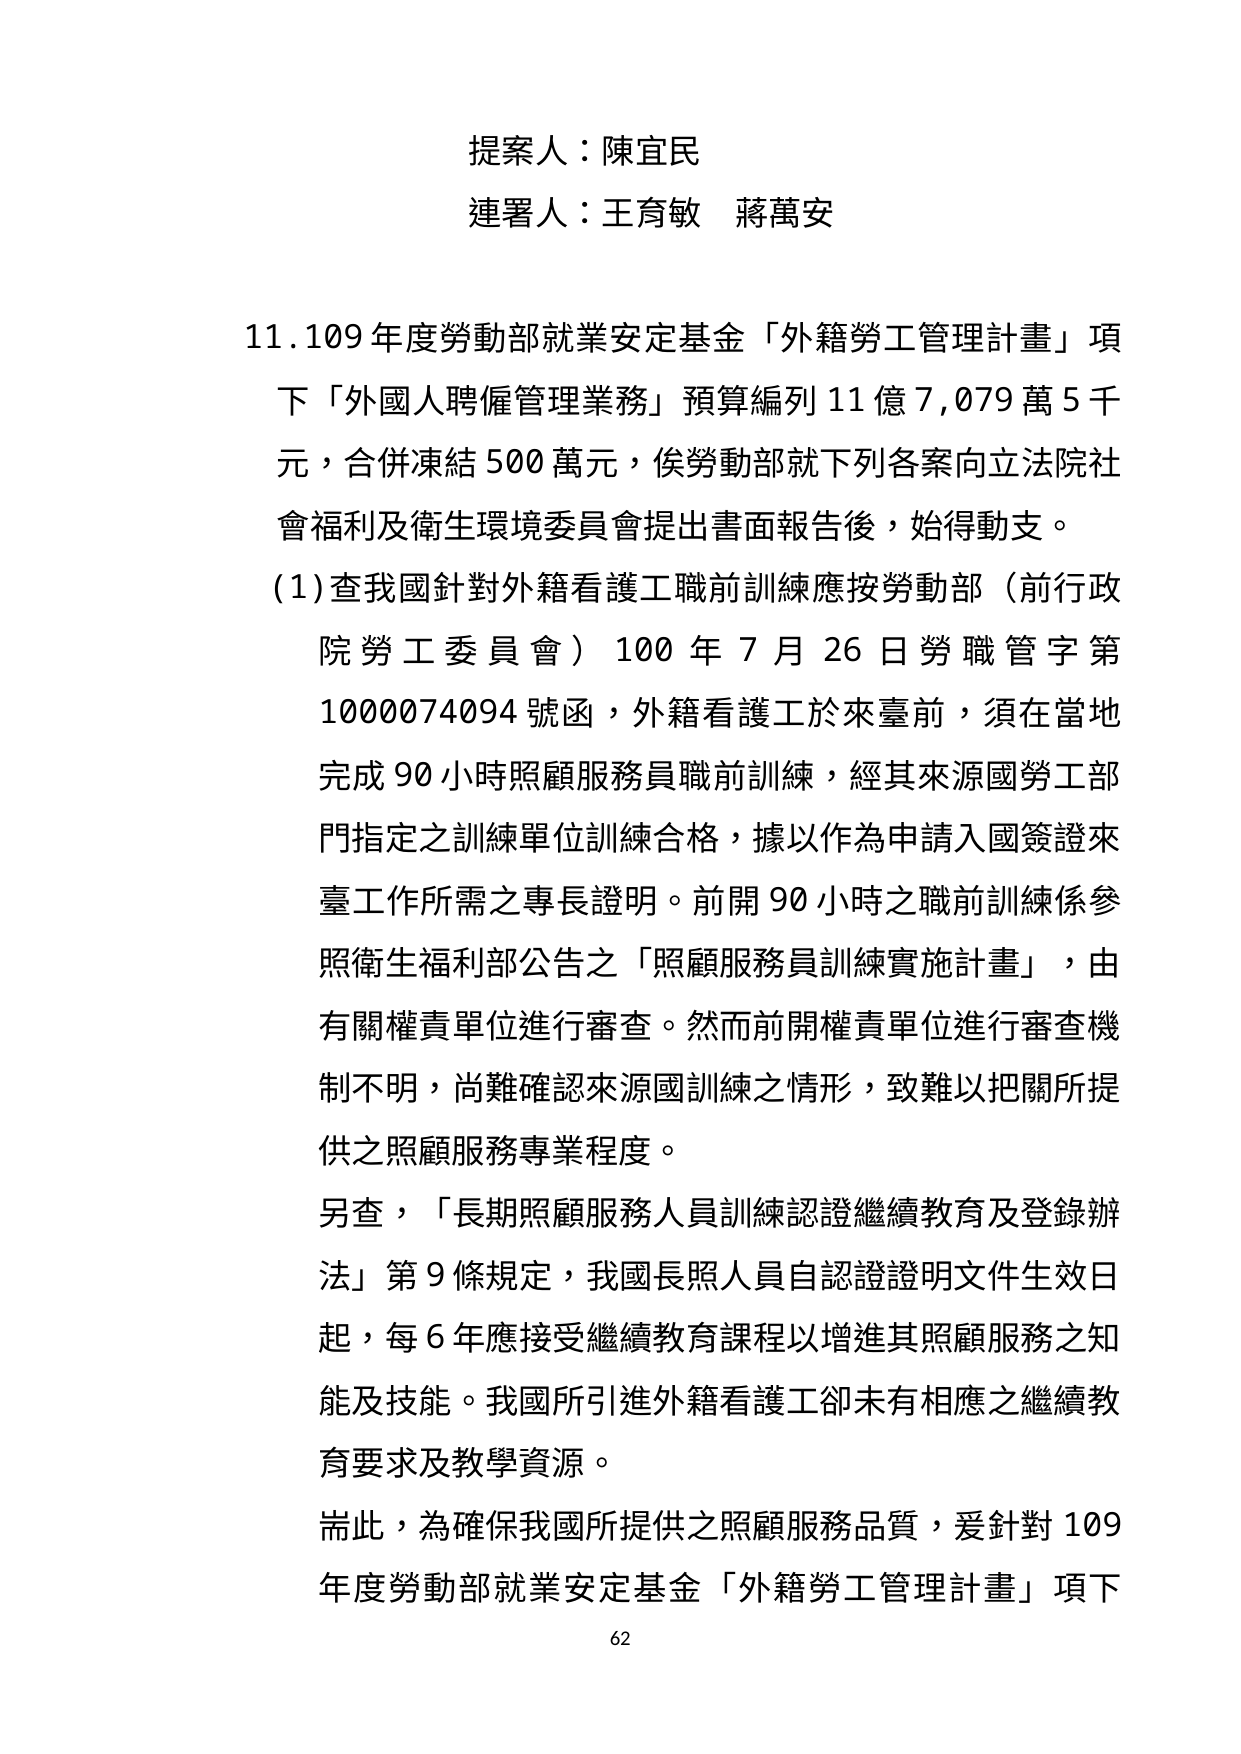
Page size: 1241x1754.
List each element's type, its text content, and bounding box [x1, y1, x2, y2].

text 另查，「長期照顧服務人員訓練認證繼續教育及登錄辦法」第9條規定，我國長照人員自認證證明文件生效日起，每6年應接受繼續教育課程以增進其照顧服務之知能及技能。我國所引進外籍看護工卻未有相應之繼續教育要求及教學資源。 [318, 1169, 1122, 1482]
text 提案人：陳宜民 [468, 107, 1122, 169]
text (1)查我國針對外籍看護工職前訓練應按勞動部（前行政院勞工委員會）100年7月26日勞職管字第1000074094號函，外籍看護工於來臺前，須在當地完成90小時照顧服務員職前訓練，經其來源國勞工部門指定之訓練單位訓練合格，據以作為申請入國簽證來臺工作所需之專長證明。前開90小時之職前訓練係參照衛生福利部公告之「照顧服務員訓練實施計畫」，由有關權責單位進行審查。然而前開權責單位進行審查機制不明，尚難確認來源國訓練之情形，致難以把關所提供之照顧服務專業程度。 [268, 544, 1122, 1169]
text 耑此，為確保我國所提供之照顧服務品質，爰針對109年度勞動部就業安定基金「外籍勞工管理計畫」項下 [318, 1482, 1122, 1607]
text 11.109年度勞動部就業安定基金「外籍勞工管理計畫」項下「外國人聘僱管理業務」預算編列11億7,079萬5千元，合併凍結500萬元，俟勞動部就下列各案向立法院社會福利及衛生環境委員會提出書面報告後，始得動支。 [243, 294, 1122, 544]
text 連署人：王育敏 蔣萬安 [468, 169, 1122, 232]
